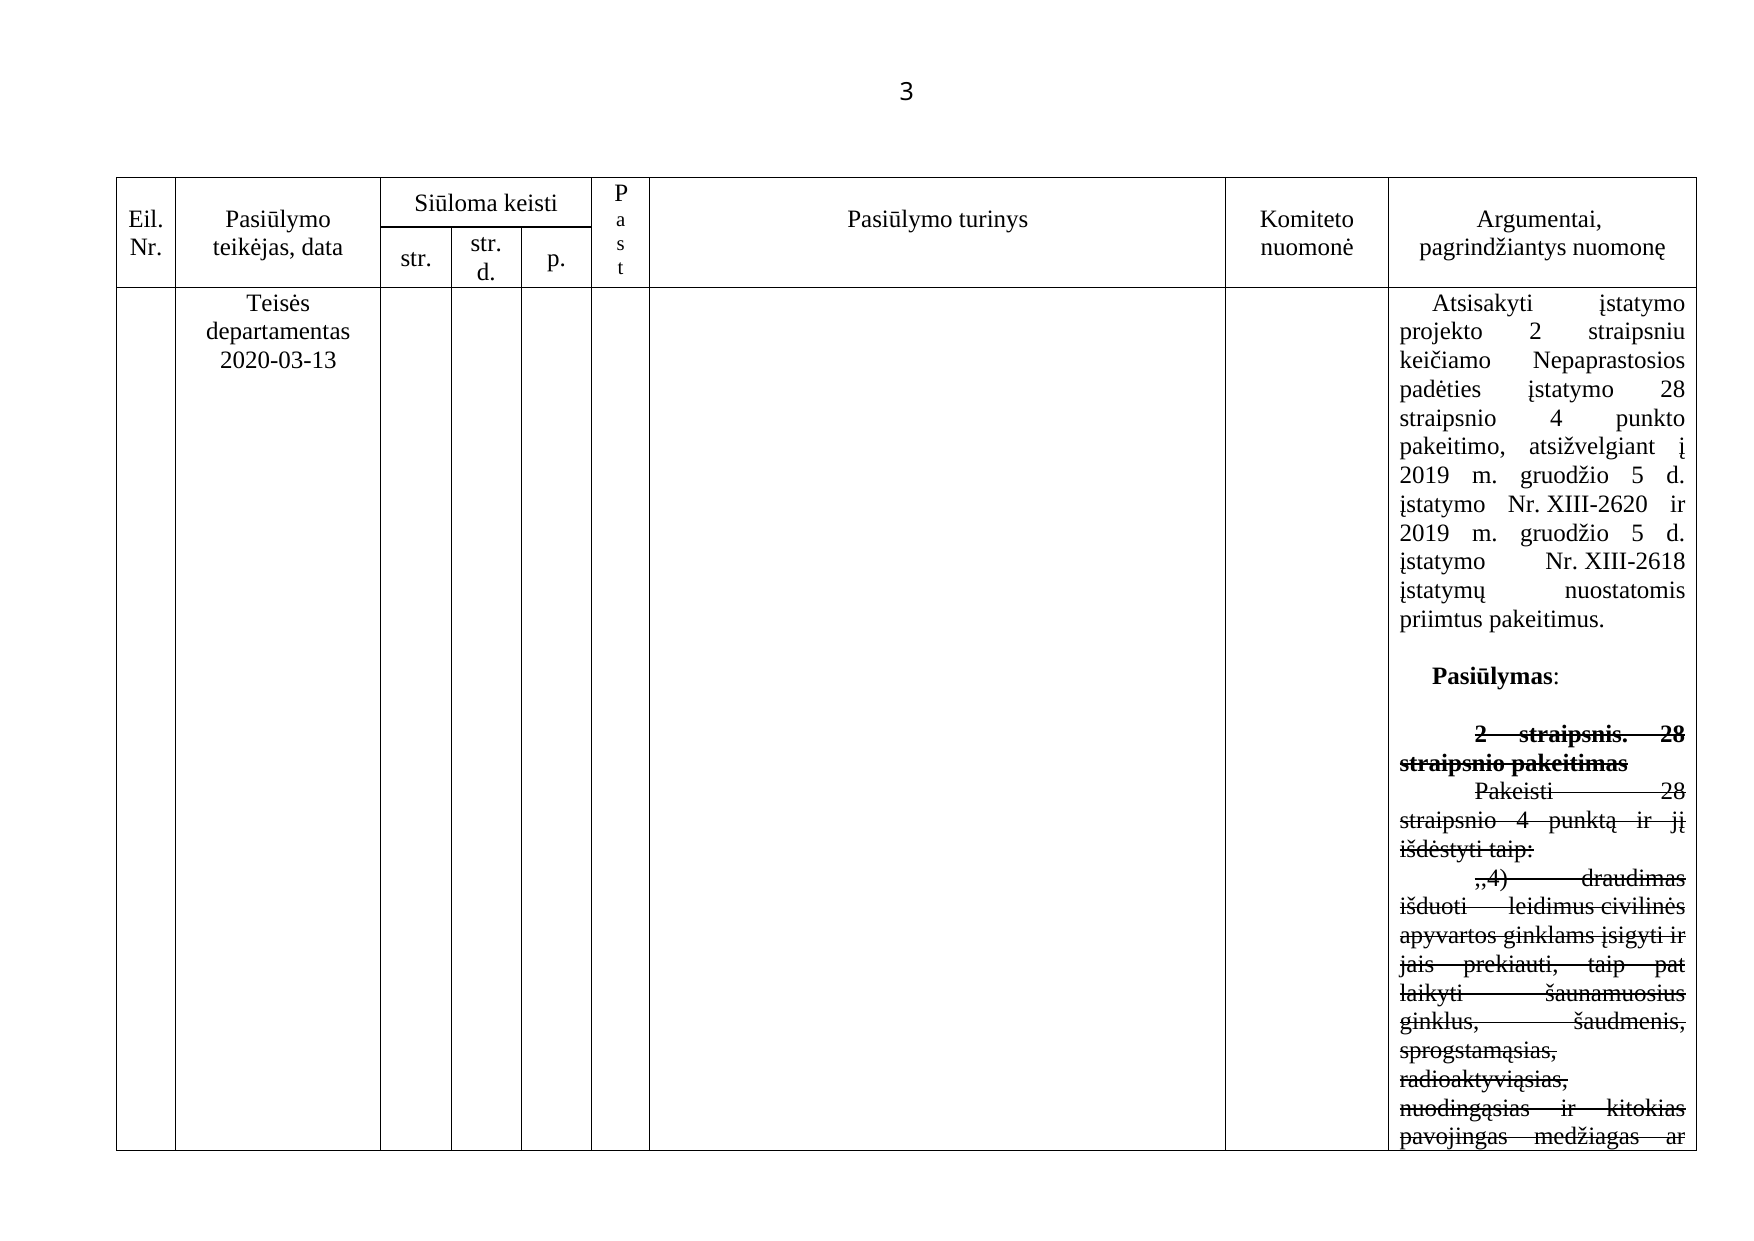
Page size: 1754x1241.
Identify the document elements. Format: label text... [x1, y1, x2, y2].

table_header Eil. Nr. [117, 178, 175, 287]
table_cell [522, 288, 591, 1150]
table_cell str. d. [452, 228, 521, 287]
table_header Pasiūlymo turinys [650, 178, 1225, 287]
table_cell [592, 288, 649, 1150]
table_cell [117, 288, 175, 1150]
table_header Pasiūlymo teikėjas, data [176, 178, 380, 287]
table_cell p. [522, 228, 591, 287]
table_cell Teisės departamentas 2020-03-13 [176, 288, 380, 1150]
table_cell [650, 288, 1225, 1150]
table_cell [381, 288, 451, 1150]
table_cell str. [381, 228, 451, 287]
table_cell Atsisakyti įstatymo projekto 2 straipsniu keičiamo Nepaprastosios padėties įstatymo 28 straipsnio 4 punkto pakeitimo, atsižvelgiant į 2019 m. gruodžio 5 d. įstatymo Nr. XIII-2620 ir 2019 m. gruodžio 5 d. įstatymo Nr. XIII-2618 įstatymų nuostatomis priimtus pakeitimus. Pasiūlymas: 2 straipsnis. 28 straipsnio pakeitimas Pakeisti 28 straipsnio 4 punktą ir jį išdėstyti taip: ,,4) draudimas išduoti leidimus civilinės apyvartos ginklams įsigyti ir jais prekiauti, taip pat laikyti šaunamuosius ginklus, šaudmenis, sprogstamąsias, radioaktyviąsias, nuodingąsias ir kitokias pavojingas medžiagas ar [1389, 288, 1696, 1150]
table_header Siūloma keisti [381, 178, 591, 226]
table_cell [452, 288, 521, 1150]
table_header Komiteto nuomonė [1226, 178, 1388, 287]
table_header Pastabos [592, 178, 649, 287]
table_cell [1226, 288, 1388, 1150]
table_header Argumentai, pagrindžiantys nuomonę [1389, 178, 1696, 287]
